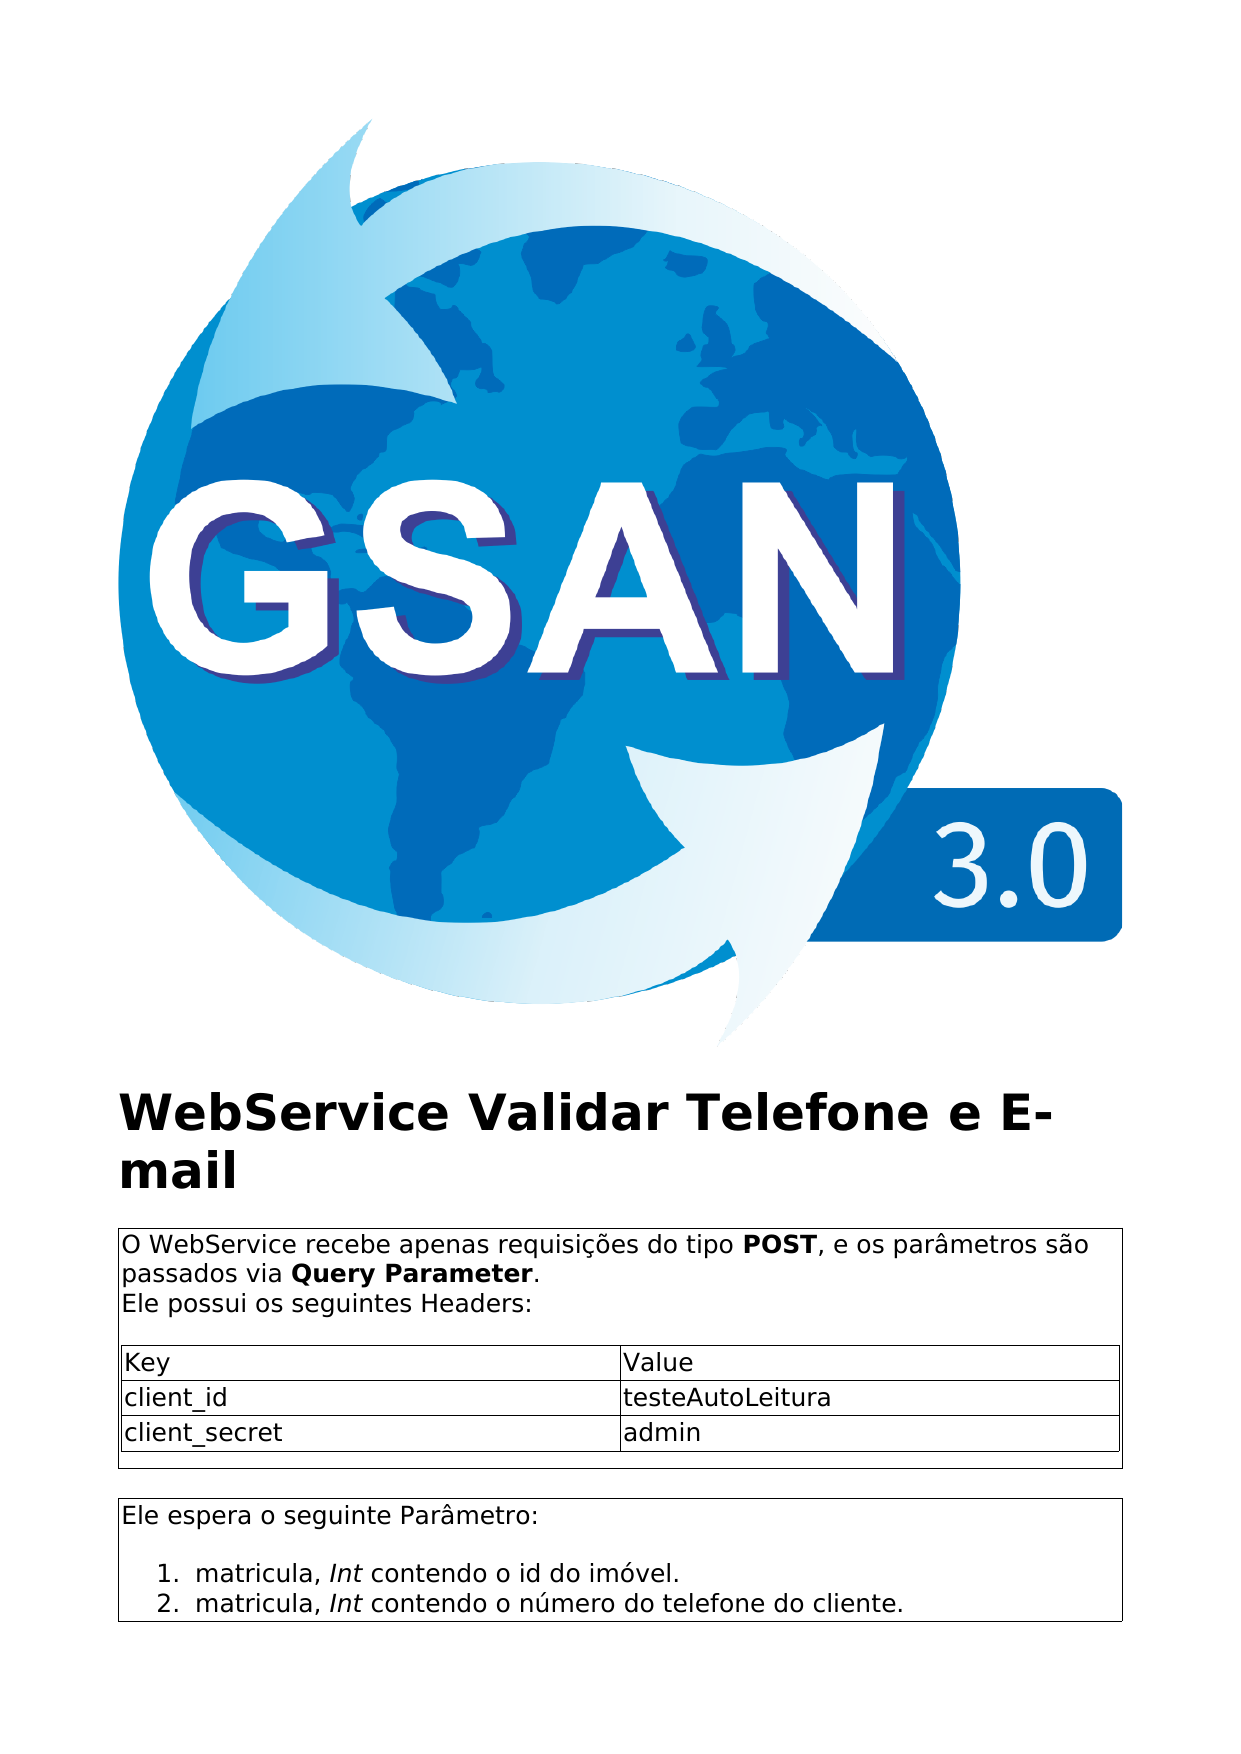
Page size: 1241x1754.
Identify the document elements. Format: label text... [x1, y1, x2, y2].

table_cell client_id [122, 1381, 620, 1415]
subtitle WebService Validar Telefone e E-mail [118, 1084, 1122, 1200]
table_header O WebService recebe apenas requisições do tipo POST, e os parâmetros são passados via Query Parameter. Ele possui os seguintes Headers: [119, 1229, 1122, 1468]
table_header Ele espera o seguinte Parâmetro: matricula, Int contendo o id do imóvel. matricula, Int contendo o número do telefone do cliente. matricula, String contendo o endereço de e-mail do cliente. [119, 1499, 1122, 1621]
picture [118, 118, 1123, 1047]
table_header Key [122, 1346, 620, 1380]
table_cell client_secret [122, 1416, 620, 1451]
table_header Value [621, 1346, 1119, 1380]
table_cell testeAutoLeitura [621, 1381, 1119, 1415]
table_cell admin [621, 1416, 1119, 1451]
